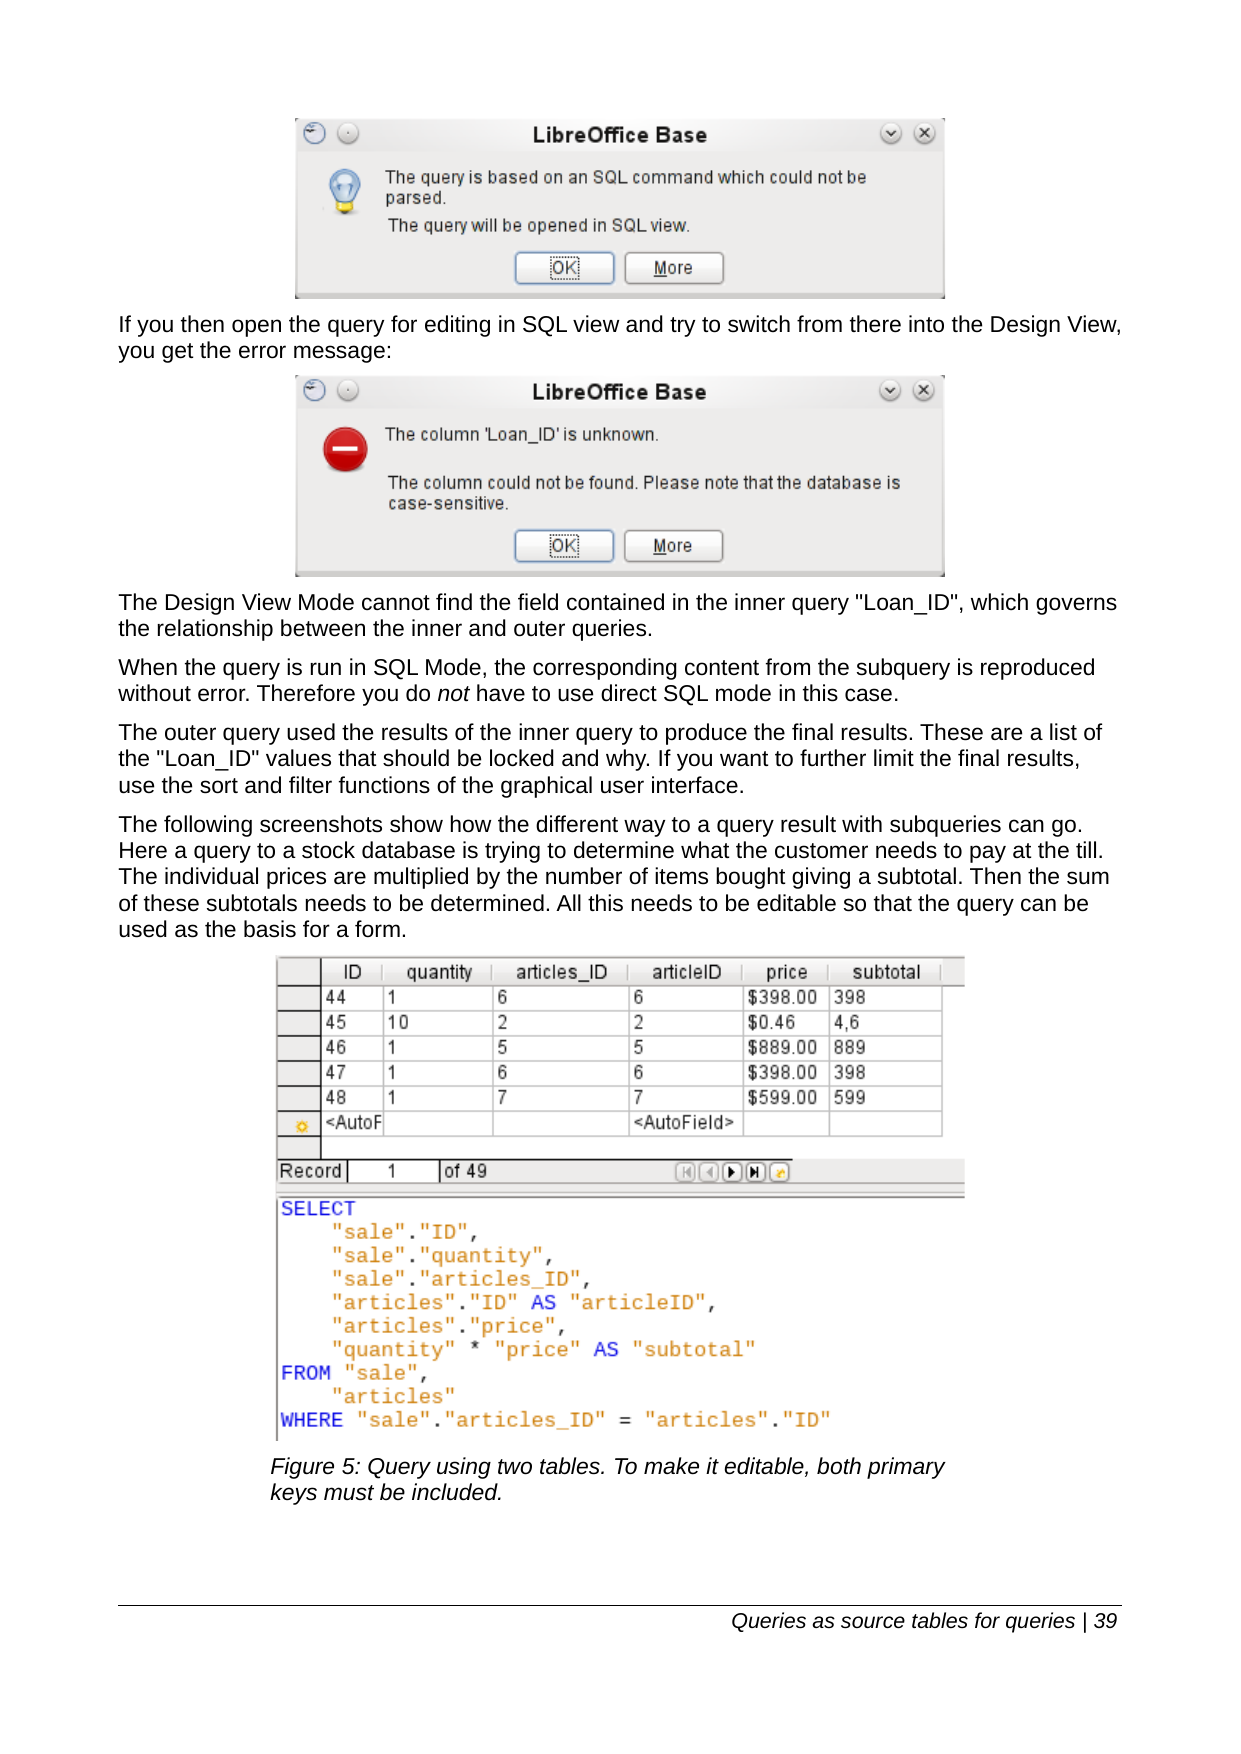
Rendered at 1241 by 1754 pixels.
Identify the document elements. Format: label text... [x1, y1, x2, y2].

text The following screenshots show how the different way to a query result with subqueries can go. Here a query to a stock database is trying to determine what the customer needs to pay at the till. The individual prices are multiplied by the number of items bought giving a subtotal. Then the sum of these subtotals needs to be determined. All this needs to be editable so that the query can be used as the basis for a form. [118, 811, 1122, 942]
picture [275, 955, 965, 1441]
text The outer query used the results of the inner query to produce the final results. These are a list of the "Loan_ID" values that should be locked and why. If you want to further limit the final results, use the sort and filter functions of the graphical user interface. [118, 719, 1122, 798]
text If you then open the query for editing in SQL view and try to switch from there into the Design View, you get the error message: [118, 311, 1122, 363]
picture [295, 118, 946, 299]
text The Design View Mode cannot find the field contained in the inner query "Loan_ID", which governs the relationship between the inner and outer queries. [118, 589, 1122, 641]
text When the query is run in SQL Mode, the corresponding content from the subquery is reproduced without error. Therefore you do not have to use direct SQL mode in this case. [118, 654, 1122, 707]
picture [295, 375, 945, 577]
text Figure 5: Query using two tables. To make it editable, both primary keys must be included. [270, 955, 970, 1505]
